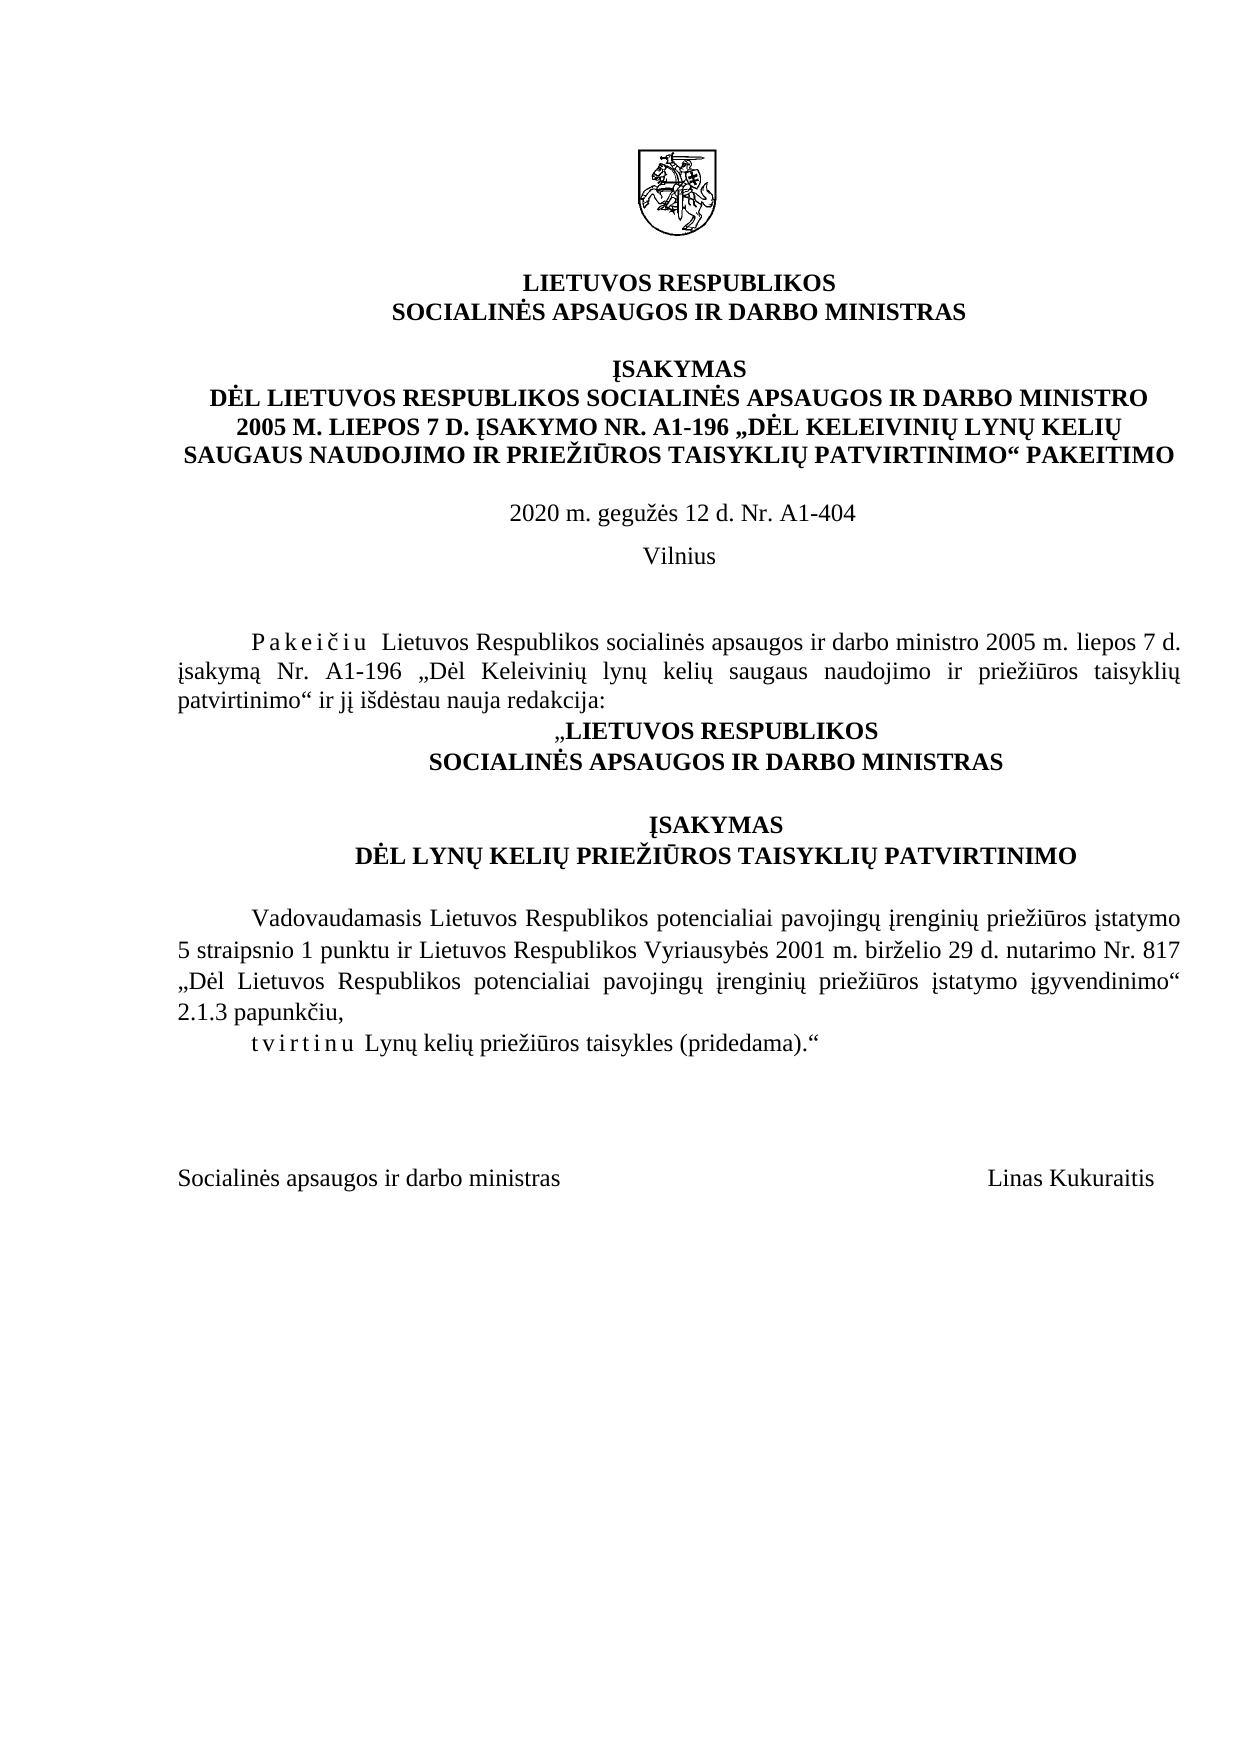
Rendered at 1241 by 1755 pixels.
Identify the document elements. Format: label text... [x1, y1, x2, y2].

text Pakeičiu Lietuvos Respublikos socialinės apsaugos ir darbo ministro 2005 m. liepos 7 d. įsakymą Nr. A1-196 „Dėl Keleivinių lynų kelių saugaus naudojimo ir priežiūros taisyklių patvirtinimo“ ir jį išdėstau nauja redakcija: [177, 627, 1181, 713]
text ĮSAKYMAS [177, 807, 1181, 838]
text Vilnius [177, 541, 1181, 570]
text DĖL LYNŲ KELIŲ PRIEŽIŪROS TAISYKLIŲ PATVIRTINIMO [177, 838, 1181, 870]
text SOCIALINĖS APSAUGOS IR DARBO MINISTRAS [177, 745, 1181, 776]
text DĖL LIETUVOS RESPUBLIKOS SOCIALINĖS APSAUGOS IR DARBO MINISTRO 2005 M. LIEPOS 7 D. ĮSAKYMO NR. A1-196 „DĖL KELEIVINIŲ LYNŲ KELIŲ SAUGAUS NAUDOJIMO IR PRIEŽIŪROS TAISYKLIŲ PATVIRTINIMO“ PAKEITIMO [177, 383, 1181, 469]
text 2020 m. gegužės 12 d. Nr. A1-404 [177, 498, 1181, 527]
text tvirtinu Lynų kelių priežiūros taisykles (pridedama).“ [177, 1026, 1181, 1057]
text ĮSAKYMAS [177, 354, 1181, 383]
text Socialinės apsaugos ir darbo ministras Linas Kukuraitis [177, 1163, 1181, 1192]
text SOCIALINĖS APSAUGOS IR DARBO MINISTRAS [177, 297, 1181, 325]
text LIETUVOS RESPUBLIKOS [177, 268, 1181, 297]
text Vadovaudamasis Lietuvos Respublikos potencialiai pavojingų įrenginių priežiūros įstatymo 5 straipsnio 1 punktu ir Lietuvos Respublikos Vyriausybės 2001 m. birželio 29 d. nutarimo Nr. 817 „Dėl Lietuvos Respublikos potencialiai pavojingų įrenginių priežiūros įstatymo įgyvendinimo“ 2.1.3 papunkčiu, [177, 901, 1181, 1026]
text „LIETUVOS RESPUBLIKOS [177, 713, 1181, 745]
